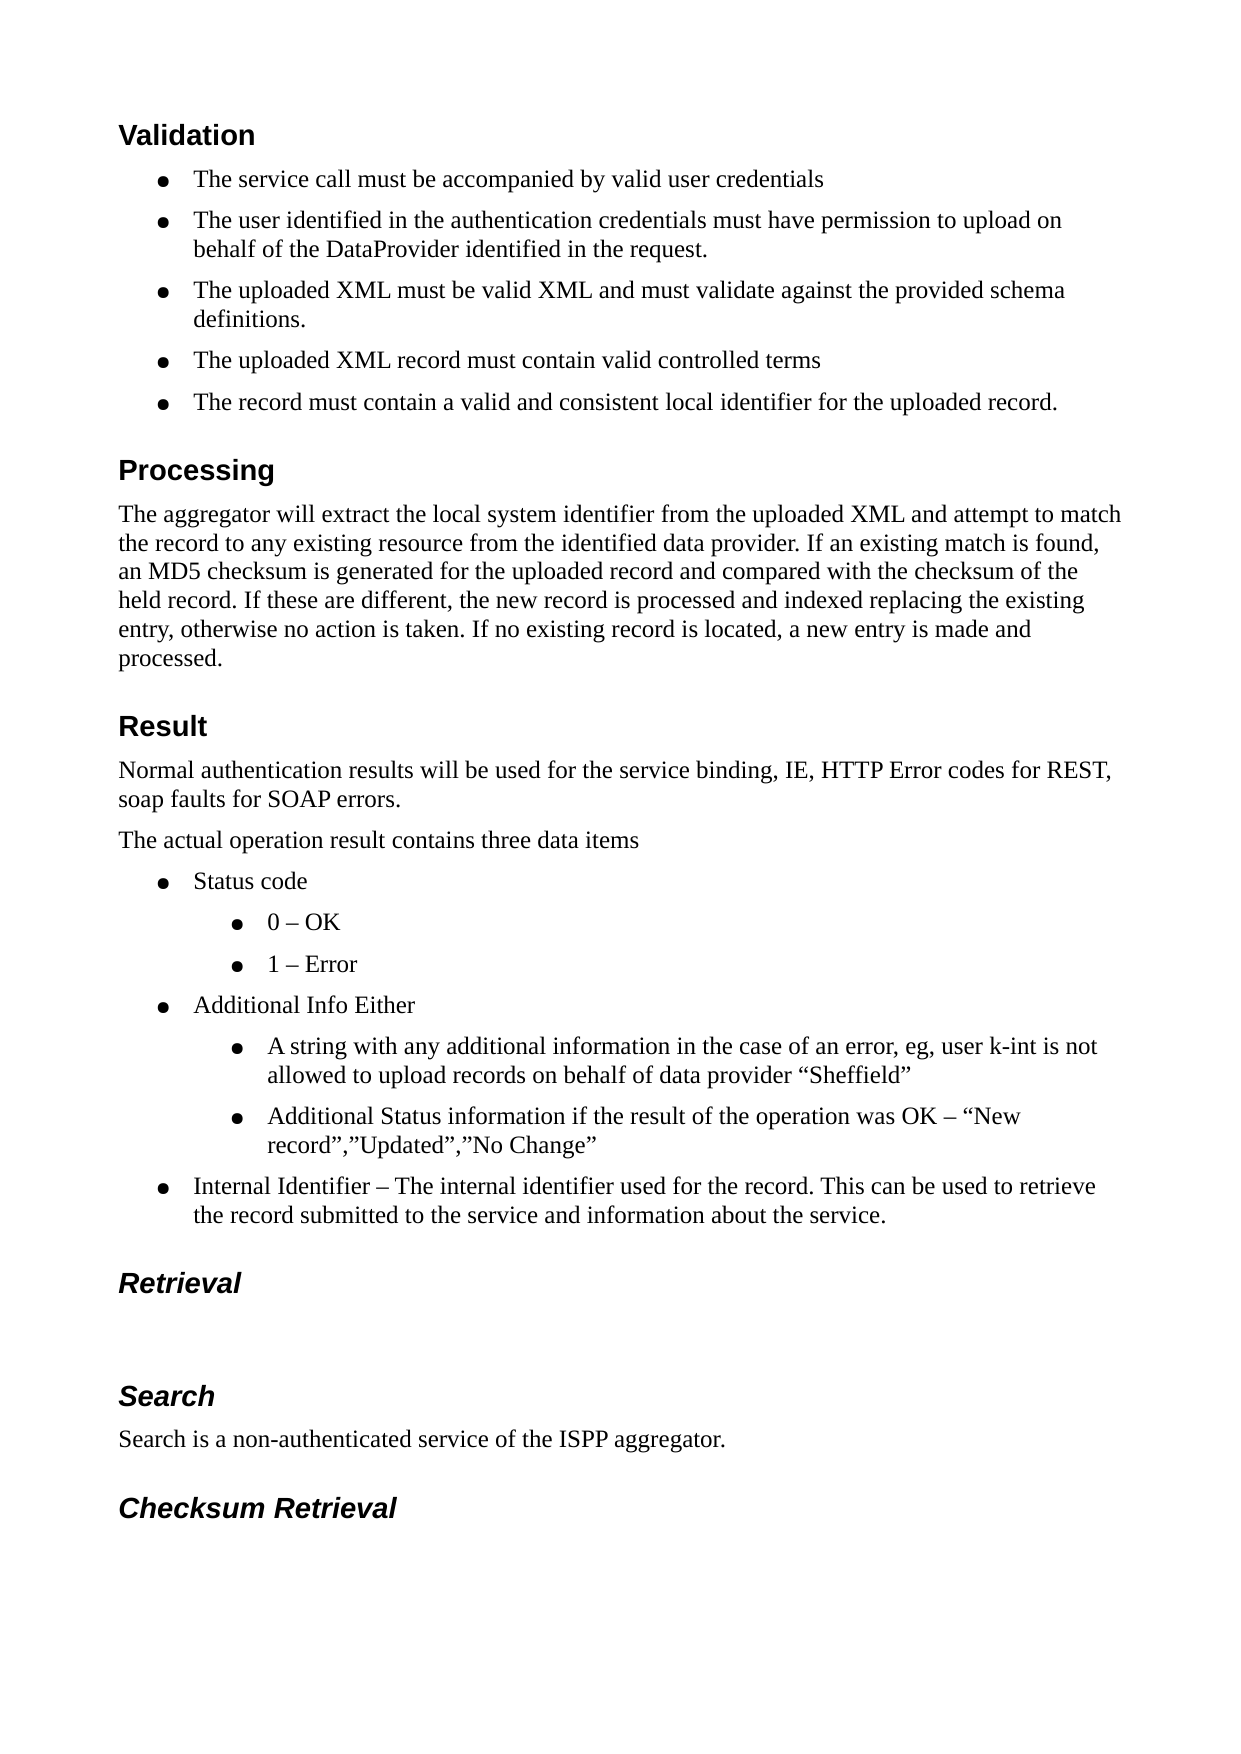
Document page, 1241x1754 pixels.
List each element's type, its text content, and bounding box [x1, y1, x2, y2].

list 0 – OK [229, 907, 1122, 936]
subtitle Search [118, 1378, 1122, 1412]
list The uploaded XML record must contain valid controlled terms [156, 345, 1122, 374]
list Status code [156, 866, 1122, 895]
list The record must contain a valid and consistent local identifier for the uploaded record. [156, 387, 1122, 415]
list Additional Status information if the result of the operation was OK – “New record”,”Updated”,”No Change” [229, 1101, 1122, 1159]
text Search is a non-authenticated service of the ISPP aggregator. [118, 1424, 1122, 1453]
list The uploaded XML must be valid XML and must validate against the provided schema definitions. [156, 275, 1122, 333]
subtitle Processing [118, 453, 1122, 486]
list 1 – Error [229, 949, 1122, 977]
text Normal authentication results will be used for the service binding, IE, HTTP Error codes for REST, soap faults for SOAP errors. [118, 755, 1122, 812]
subtitle Validation [118, 118, 1122, 152]
list Internal Identifier – The internal identifier used for the record. This can be used to retrieve the record submitted to the service and information about the service. [156, 1171, 1122, 1229]
subtitle Result [118, 709, 1122, 742]
subtitle Checksum Retrieval [118, 1491, 1122, 1524]
list The service call must be accompanied by valid user credentials [156, 164, 1122, 193]
subtitle Retrieval [118, 1266, 1122, 1300]
list Additional Info Either [156, 990, 1122, 1019]
list The user identified in the authentication credentials must have permission to upload on behalf of the DataProvider identified in the request. [156, 205, 1122, 263]
text The actual operation result contains three data items [118, 825, 1122, 854]
text The aggregator will extract the local system identifier from the uploaded XML and attempt to match the record to any existing resource from the identified data provider. If an existing match is found, an MD5 checksum is generated for the uploaded record and compared with the checksum of the held record. If these are different, the new record is processed and indexed replacing the existing entry, otherwise no action is taken. If no existing record is located, a new entry is made and processed. [118, 499, 1122, 671]
list A string with any additional information in the case of an error, eg, user k-int is not allowed to upload records on behalf of data provider “Sheffield” [229, 1031, 1122, 1089]
